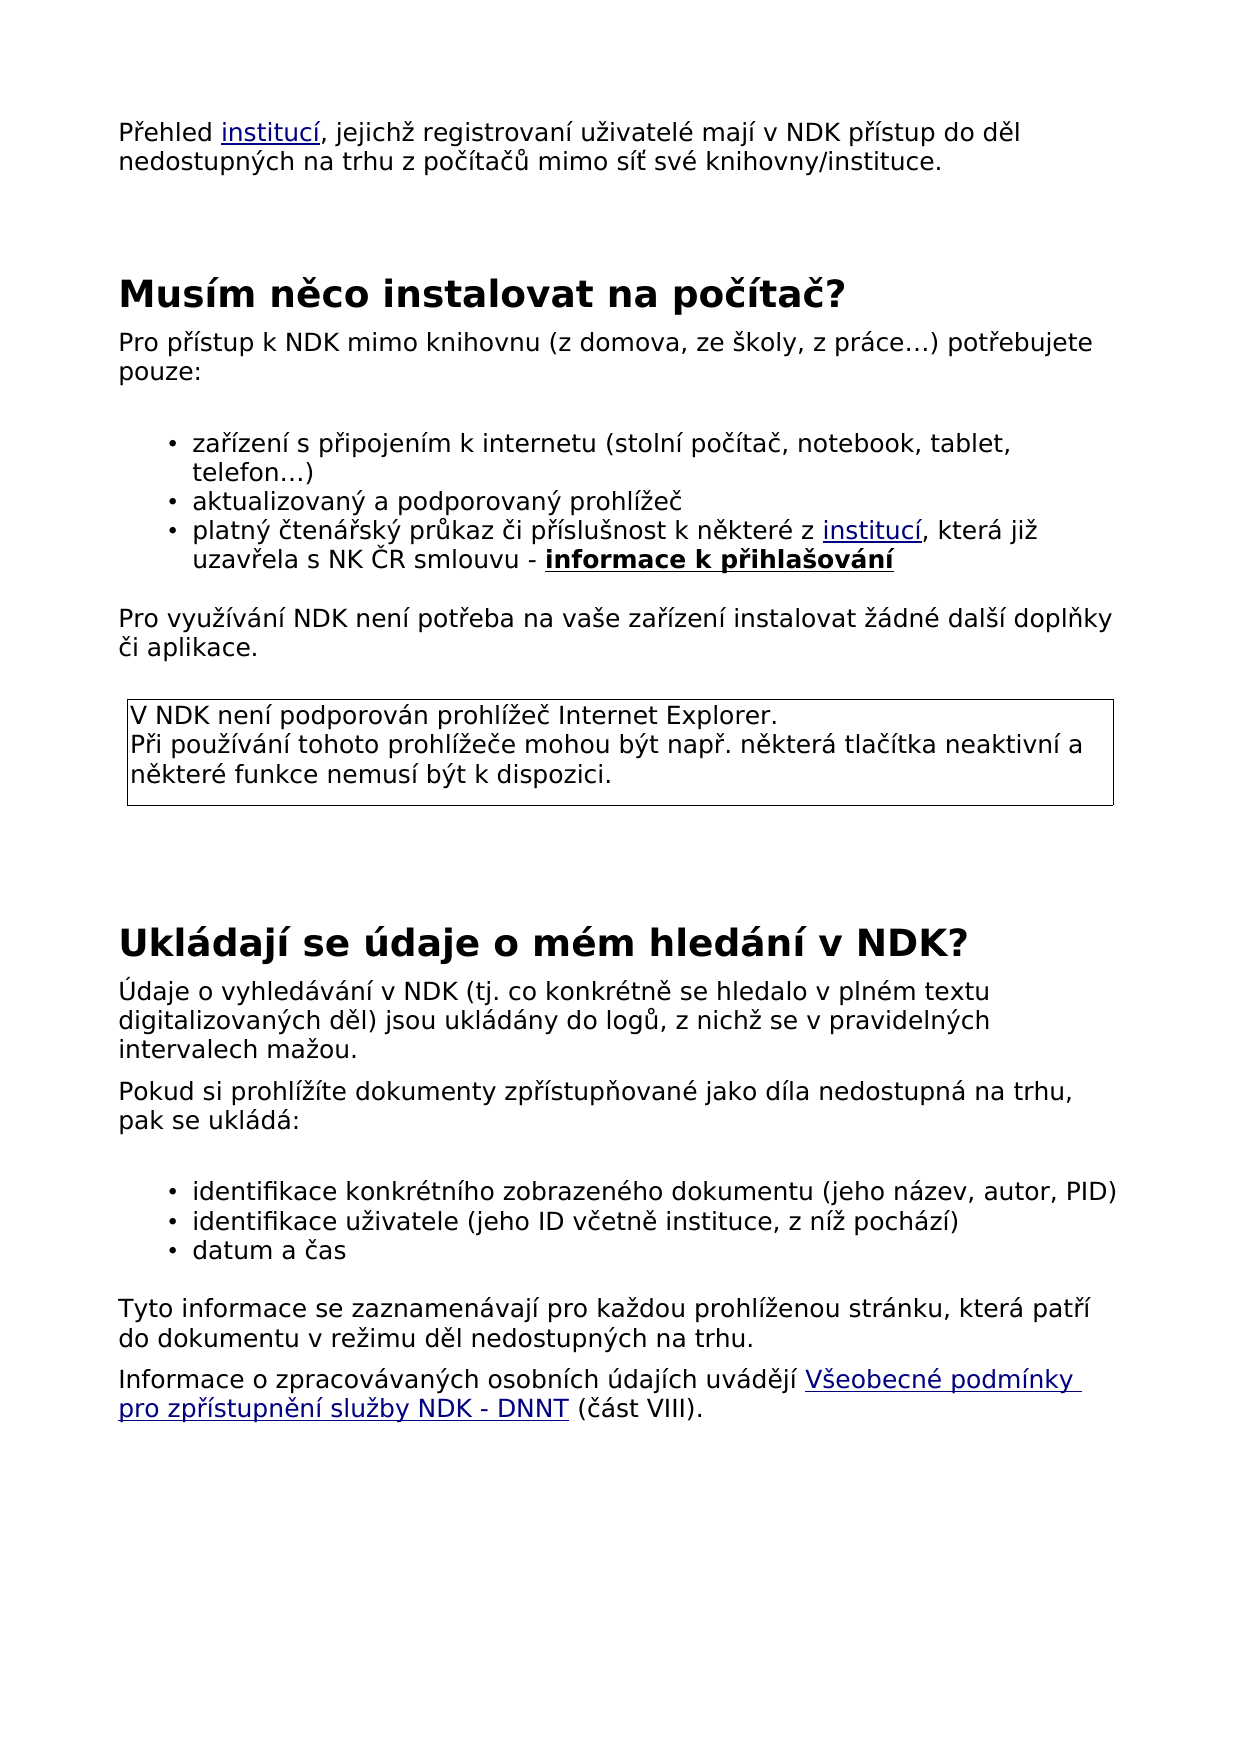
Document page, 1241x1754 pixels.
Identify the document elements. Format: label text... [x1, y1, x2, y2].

text Pokud si prohlížíte dokumenty zpřístupňované jako díla nedostupná na trhu, pak se ukládá: [118, 1077, 1122, 1136]
list aktualizovaný a podporovaný prohlížeč [177, 487, 1122, 516]
subtitle Ukládají se údaje o mém hledání v NDK? [118, 921, 1122, 965]
list identifikace konkrétního zobrazeného dokumentu (jeho název, autor, PID) [177, 1178, 1122, 1207]
text Přehled institucí, jejichž registrovaní uživatelé mají v NDK přístup do děl nedostupných na trhu z počítačů mimo síť své knihovny/instituce. [118, 118, 1122, 235]
text Pro využívání NDK není potřeba na vaše zařízení instalovat žádné další doplňky či aplikace. [118, 604, 1122, 662]
list identifikace uživatele (jeho ID včetně instituce, z níž pochází) [177, 1207, 1122, 1236]
list datum a čas [177, 1236, 1122, 1265]
text Informace o zpracovávaných osobních údajích uvádějí Všeobecné podmínky pro zpřístupnění služby NDK - DNNT (část VIII). [118, 1365, 1122, 1482]
text Tyto informace se zaznamenávají pro každou prohlíženou stránku, která patří do dokumentu v režimu děl nedostupných na trhu. [118, 1294, 1122, 1353]
subtitle Musím něco instalovat na počítač? [118, 272, 1122, 316]
table_header V NDK není podporován prohlížeč Internet Explorer. Při používání tohoto prohlížeče mohou být např. některá tlačítka neaktivní a některé funkce nemusí být k dispozici. [128, 700, 1113, 804]
text Údaje o vyhledávání v NDK (tj. co konkrétně se hledalo v plném textu digitalizovaných děl) jsou ukládány do logů, z nichž se v pravidelných intervalech mažou. [118, 977, 1122, 1065]
list platný čtenářský průkaz či příslušnost k některé z institucí, která již uzavřela s NK ČR smlouvu - informace k přihlašování [177, 516, 1122, 574]
text Pro přístup k NDK mimo knihovnu (z domova, ze školy, z práce…) potřebujete pouze: [118, 328, 1122, 387]
list zařízení s připojením k internetu (stolní počítač, notebook, tablet, telefon…) [177, 429, 1122, 487]
